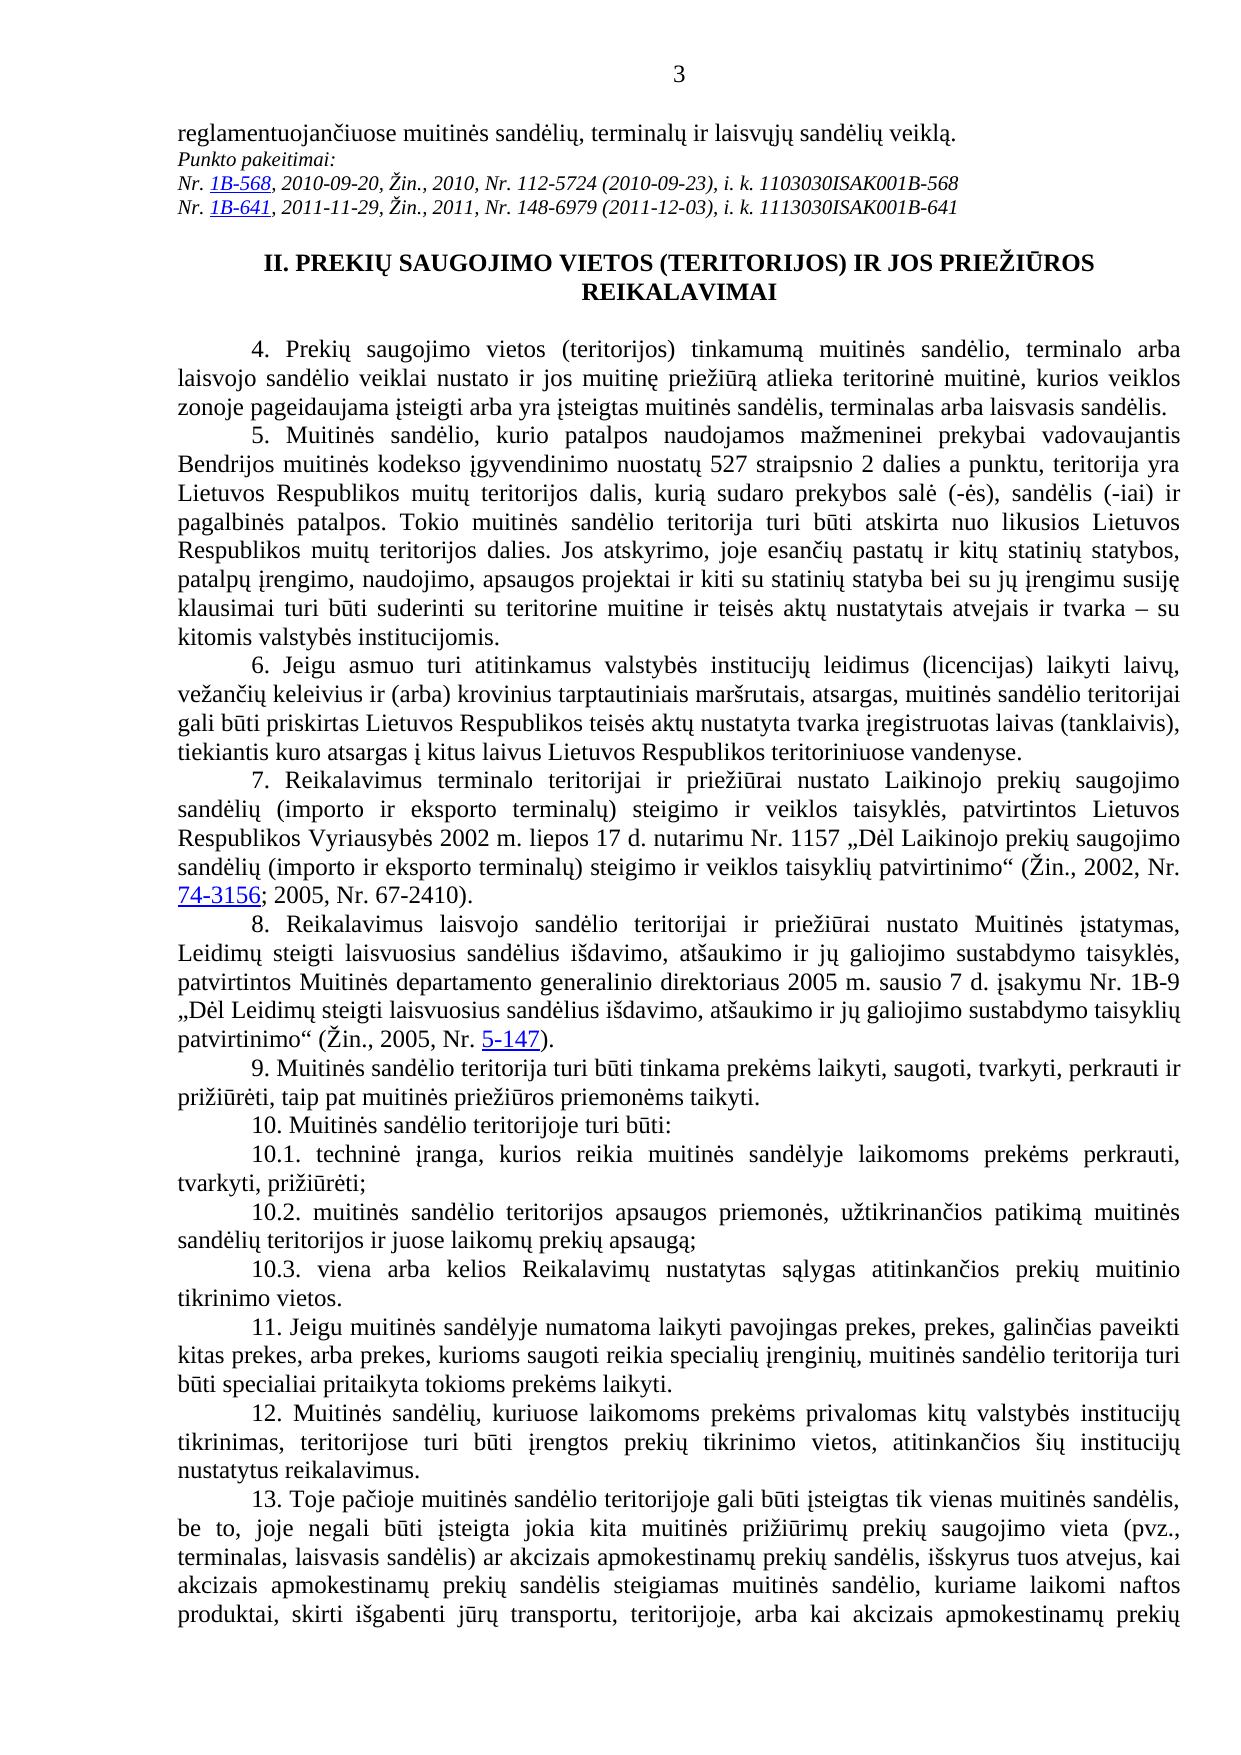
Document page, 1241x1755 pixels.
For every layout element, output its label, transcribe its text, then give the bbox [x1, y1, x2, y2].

text 12. Muitinės sandėlių, kuriuose laikomoms prekėms privalomas kitų valstybės institucijų tikrinimas, teritorijose turi būti įrengtos prekių tikrinimo vietos, atitinkančios šių institucijų nustatytus reikalavimus. [177, 1398, 1181, 1484]
text 10.3. viena arba kelios Reikalavimų nustatytas sąlygas atitinkančios prekių muitinio tikrinimo vietos. [177, 1254, 1181, 1312]
text Nr. 1B-568, 2010-09-20, Žin., 2010, Nr. 112-5724 (2010-09-23), i. k. 1103030ISAK001B-568 [177, 171, 1181, 195]
text 10.2. muitinės sandėlio teritorijos apsaugos priemonės, užtikrinančios patikimą muitinės sandėlių teritorijos ir juose laikomų prekių apsaugą; [177, 1197, 1181, 1254]
text 8. Reikalavimus laisvojo sandėlio teritorijai ir priežiūrai nustato Muitinės įstatymas, Leidimų steigti laisvuosius sandėlius išdavimo, atšaukimo ir jų galiojimo sustabdymo taisyklės, patvirtintos Muitinės departamento generalinio direktoriaus 2005 m. sausio 7 d. įsakymu Nr. 1B-9 „Dėl Leidimų steigti laisvuosius sandėlius išdavimo, atšaukimo ir jų galiojimo sustabdymo taisyklių patvirtinimo“ (Žin., 2005, Nr. 5-147). [177, 909, 1181, 1053]
text 9. Muitinės sandėlio teritorija turi būti tinkama prekėms laikyti, saugoti, tvarkyti, perkrauti ir prižiūrėti, taip pat muitinės priežiūros priemonėms taikyti. [177, 1053, 1181, 1110]
text 6. Jeigu asmuo turi atitinkamus valstybės institucijų leidimus (licencijas) laikyti laivų, vežančių keleivius ir (arba) krovinius tarptautiniais maršrutais, atsargas, muitinės sandėlio teritorijai gali būti priskirtas Lietuvos Respublikos teisės aktų nustatyta tvarka įregistruotas laivas (tanklaivis), tiekiantis kuro atsargas į kitus laivus Lietuvos Respublikos teritoriniuose vandenyse. [177, 650, 1181, 765]
text 4. Prekių saugojimo vietos (teritorijos) tinkamumą muitinės sandėlio, terminalo arba laisvojo sandėlio veiklai nustato ir jos muitinę priežiūrą atlieka teritorinė muitinė, kurios veiklos zonoje pageidaujama įsteigti arba yra įsteigtas muitinės sandėlis, terminalas arba laisvasis sandėlis. [177, 334, 1181, 420]
text 7. Reikalavimus terminalo teritorijai ir priežiūrai nustato Laikinojo prekių saugojimo sandėlių (importo ir eksporto terminalų) steigimo ir veiklos taisyklės, patvirtintos Lietuvos Respublikos Vyriausybės 2002 m. liepos 17 d. nutarimu Nr. 1157 „Dėl Laikinojo prekių saugojimo sandėlių (importo ir eksporto terminalų) steigimo ir veiklos taisyklių patvirtinimo“ (Žin., 2002, Nr. 74-3156; 2005, Nr. 67-2410). [177, 765, 1181, 909]
text reglamentuojančiuose muitinės sandėlių, terminalų ir laisvųjų sandėlių veiklą. [177, 118, 1181, 147]
text II. PREKIŲ SAUGOJIMO VIETOS (TERITORIJOS) IR JOS PRIEŽIŪROS REIKALAVIMAI [177, 248, 1181, 305]
text 5. Muitinės sandėlio, kurio patalpos naudojamos mažmeninei prekybai vadovaujantis Bendrijos muitinės kodekso įgyvendinimo nuostatų 527 straipsnio 2 dalies a punktu, teritorija yra Lietuvos Respublikos muitų teritorijos dalis, kurią sudaro prekybos salė (-ės), sandėlis (-iai) ir pagalbinės patalpos. Tokio muitinės sandėlio teritorija turi būti atskirta nuo likusios Lietuvos Respublikos muitų teritorijos dalies. Jos atskyrimo, joje esančių pastatų ir kitų statinių statybos, patalpų įrengimo, naudojimo, apsaugos projektai ir kiti su statinių statyba bei su jų įrengimu susiję klausimai turi būti suderinti su teritorine muitine ir teisės aktų nustatytais atvejais ir tvarka – su kitomis valstybės institucijomis. [177, 420, 1181, 650]
text Punkto pakeitimai: [177, 147, 1181, 171]
text 11. Jeigu muitinės sandėlyje numatoma laikyti pavojingas prekes, prekes, galinčias paveikti kitas prekes, arba prekes, kurioms saugoti reikia specialių įrenginių, muitinės sandėlio teritorija turi būti specialiai pritaikyta tokioms prekėms laikyti. [177, 1312, 1181, 1398]
text 10.1. techninė įranga, kurios reikia muitinės sandėlyje laikomoms prekėms perkrauti, tvarkyti, prižiūrėti; [177, 1139, 1181, 1197]
text Nr. 1B-641, 2011-11-29, Žin., 2011, Nr. 148-6979 (2011-12-03), i. k. 1113030ISAK001B-641 [177, 195, 1181, 219]
text 10. Muitinės sandėlio teritorijoje turi būti: [177, 1110, 1181, 1139]
text 13. Toje pačioje muitinės sandėlio teritorijoje gali būti įsteigtas tik vienas muitinės sandėlis, be to, joje negali būti įsteigta jokia kita muitinės prižiūrimų prekių saugojimo vieta (pvz., terminalas, laisvasis sandėlis) ar akcizais apmokestinamų prekių sandėlis, išskyrus tuos atvejus, kai akcizais apmokestinamų prekių sandėlis steigiamas muitinės sandėlio, kuriame laikomi naftos produktai, skirti išgabenti jūrų transportu, teritorijoje, arba kai akcizais apmokestinamų prekių [177, 1484, 1181, 1628]
